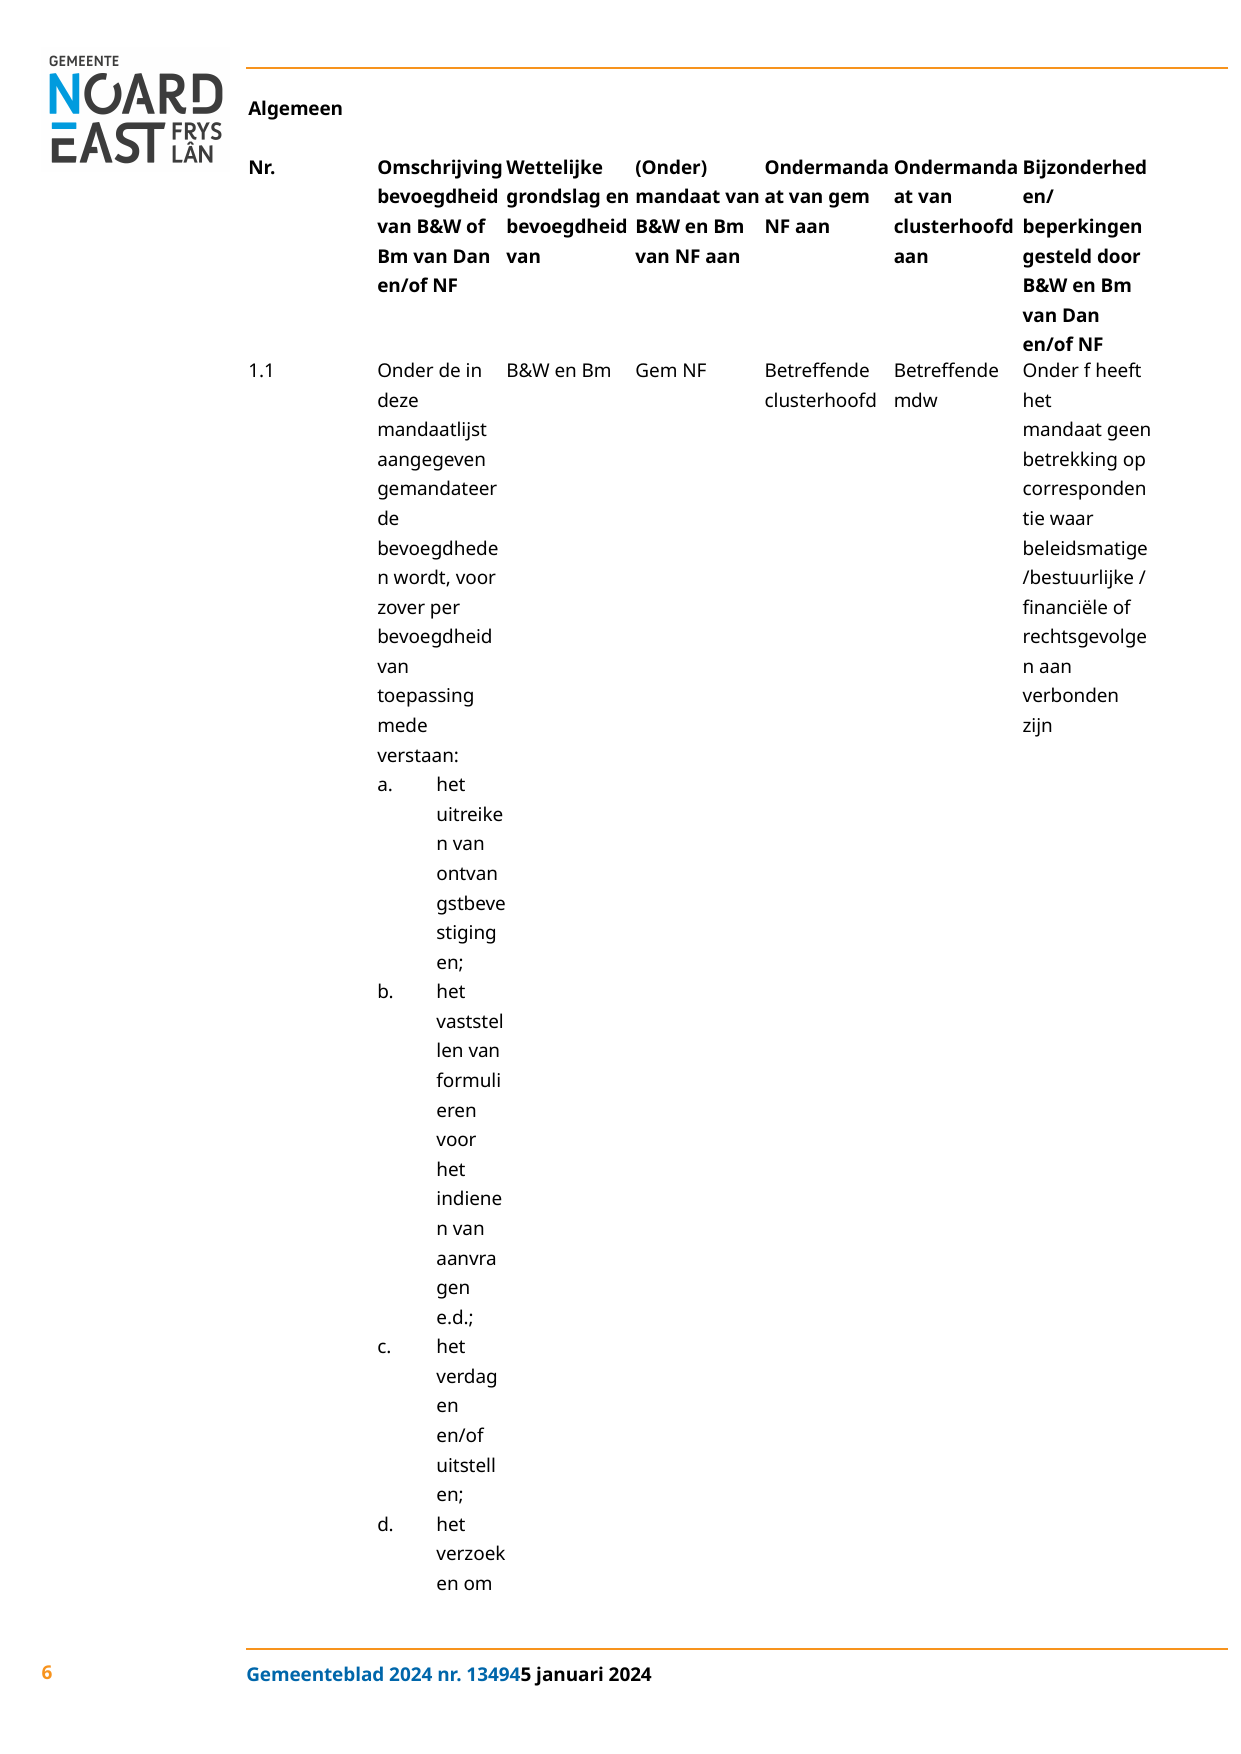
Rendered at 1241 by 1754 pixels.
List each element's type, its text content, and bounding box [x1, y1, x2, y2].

picture [41, 47, 231, 172]
table_cell Onder f heeft het mandaat geen betrekking op correspondentie waar beleidsmatige /bestuurlijke / financiële of rechtsgevolgen aan verbonden zijn [1023, 357, 1152, 1596]
table_cell Gem NF [635, 357, 764, 1596]
table_cell Betreffende mdw [894, 357, 1022, 1596]
table_cell 1.1 [248, 357, 377, 1596]
table_header (Onder) mandaat van B&W en Bm van NF aan [635, 154, 764, 357]
table_header Ondermandaat van clusterhoofd aan [894, 154, 1022, 357]
table_cell Onder de in deze mandaatlijst aangegeven gemandateerde bevoegdheden wordt, voor zover per bevoegdheid van toepassing mede verstaan: het uitreiken van ontvangstbevestigingen; het vaststellen van formulieren voor het indienen van aanvragen e.d.; het verdagen en/of uitstellen; het verzoeken om aanvullende of ontbrekende informatie; het buiten behandeling laten van de aanvraag; het voeren van correspondentie die direct te maken heeft met de opgedragen taken/bevoegdheden; het stellen van (nadere) voorwaarden; het toekennen van bedragen in termijnen; het toekennen van voorschotten; het uitvoeren van selectie; het uitvoeren van gunning; het afleggen van verantwoording aan het Rijk of aan de provincie; het bekendmaken van besluiten; het toezenden van besluiten aan instanties waar de verplichting daartoe in wetgeving is opgenomen; het nemen en verrichten van andere voorbereidingsbeslissingen en -handelingen, c.q. afwikkelingshandelingen dan die genoemd onder a t/m n. [377, 357, 506, 1596]
table_header Omschrijving bevoegdheid van B&W of Bm van Dan en/of NF [377, 154, 506, 357]
table_header Nr. [248, 154, 377, 357]
table_cell Betreffende clusterhoofd [764, 357, 893, 1596]
table_header Bijzonderheden/beperkingen gesteld door B&W en Bm van Dan en/of NF [1023, 154, 1152, 357]
text Algemeen [248, 95, 1152, 121]
table_header Wettelijke grondslag en bevoegdheid van [506, 154, 635, 357]
table_header Ondermandaat van gem NF aan [764, 154, 893, 357]
table_cell B&W en Bm [506, 357, 635, 1596]
